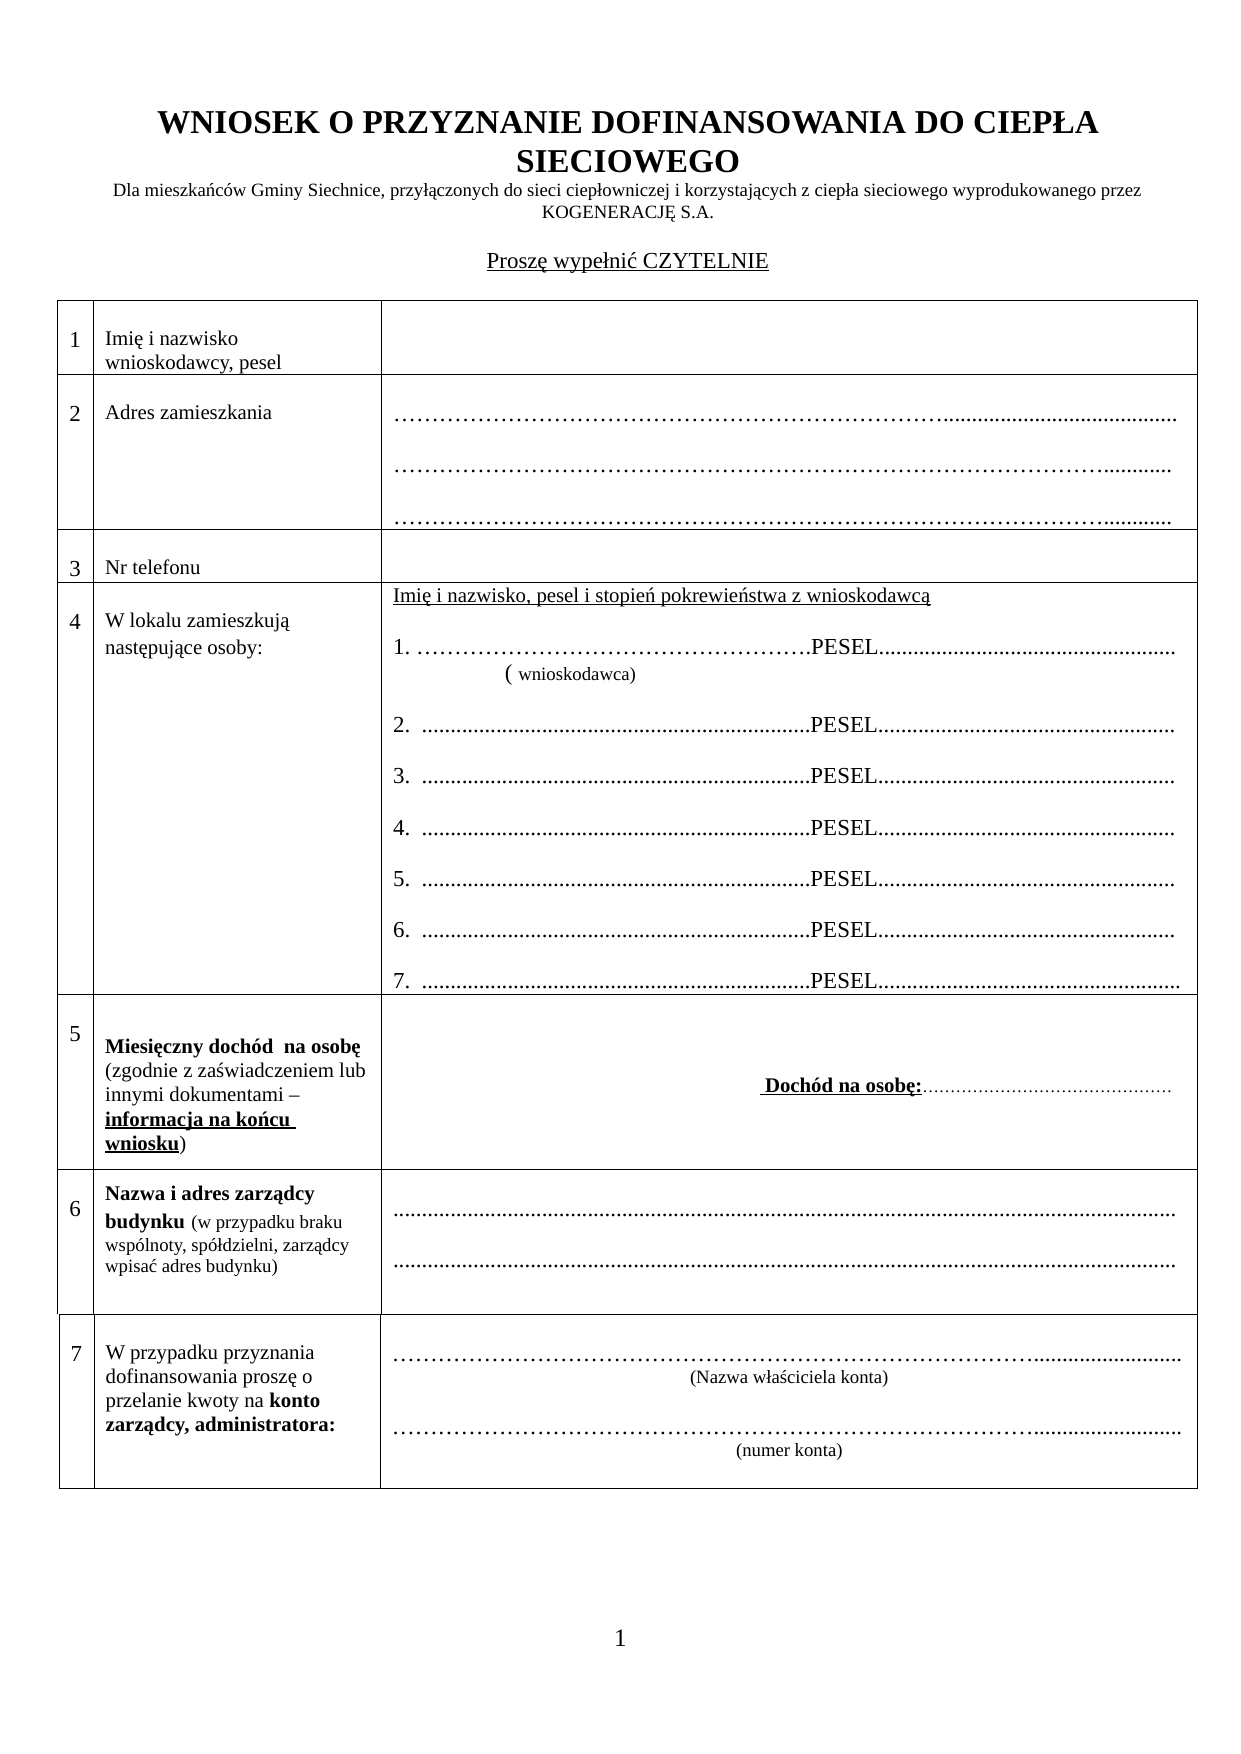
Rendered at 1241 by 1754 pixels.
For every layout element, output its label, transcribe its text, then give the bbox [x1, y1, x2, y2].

table_cell [382, 301, 1197, 374]
table_header 7 [60, 1315, 94, 1488]
table_cell 2 [58, 375, 93, 529]
table_cell ......................................................................................................................................... ......................................................................................................................................... [382, 1170, 1197, 1314]
table_cell Imię i nazwisko wnioskodawcy, pesel [94, 301, 381, 374]
table_cell 6 [58, 1170, 93, 1314]
table_cell 5 [58, 995, 93, 1169]
table_cell Nr telefonu [94, 530, 381, 582]
table_cell 1 [58, 301, 93, 374]
table_cell W lokalu zamieszkują następujące osoby: [94, 583, 381, 994]
table_header WNIOSEK O PRZYZNANIE DOFINANSOWANIA DO CIEPŁA SIECIOWEGO Dla mieszkańców Gminy Siechnice, przyłączonych do sieci ciepłowniczej i korzystających z ciepła sieciowego wyprodukowanego przez KOGENERACJĘ S.A. Proszę wypełnić CZYTELNIE [58, 103, 1198, 300]
table_cell 3 [58, 530, 93, 582]
table_cell 4 [58, 583, 93, 994]
table_cell Nazwa i adres zarządcy budynku (w przypadku braku wspólnoty, spółdzielni, zarządcy wpisać adres budynku) [94, 1170, 381, 1314]
table_cell [382, 530, 1197, 582]
table_cell Dochód na osobę:……………………………………… [382, 995, 1197, 1169]
table_header W przypadku przyznania dofinansowania proszę o przelanie kwoty na konto zarządcy, administratora: [95, 1315, 380, 1488]
table_cell Imię i nazwisko, pesel i stopień pokrewieństwa z wnioskodawcą 1. …………………………………………….PESEL.................................................... ( wnioskodawca) 2. ....................................................................PESEL.................................................... 3. ....................................................................PESEL.................................................... 4. ....................................................................PESEL.................................................... 5. ....................................................................PESEL.................................................... 6. ....................................................................PESEL.................................................... 7. ....................................................................PESEL..................................................... [382, 583, 1197, 994]
table_cell ………………………………………………………………......................................... …………………………………………………………………………………............ …………………………………………………………………………………............ [382, 375, 1197, 529]
table_cell Miesięczny dochód na osobę (zgodnie z zaświadczeniem lub innymi dokumentami – informacja na końcu wniosku) [94, 995, 381, 1169]
table_header ………………………………………………………………………….......................... (Nazwa właściciela konta) ………………………………………………………………………….......................... (numer konta) [381, 1315, 1197, 1488]
table_cell Adres zamieszkania [94, 375, 381, 529]
